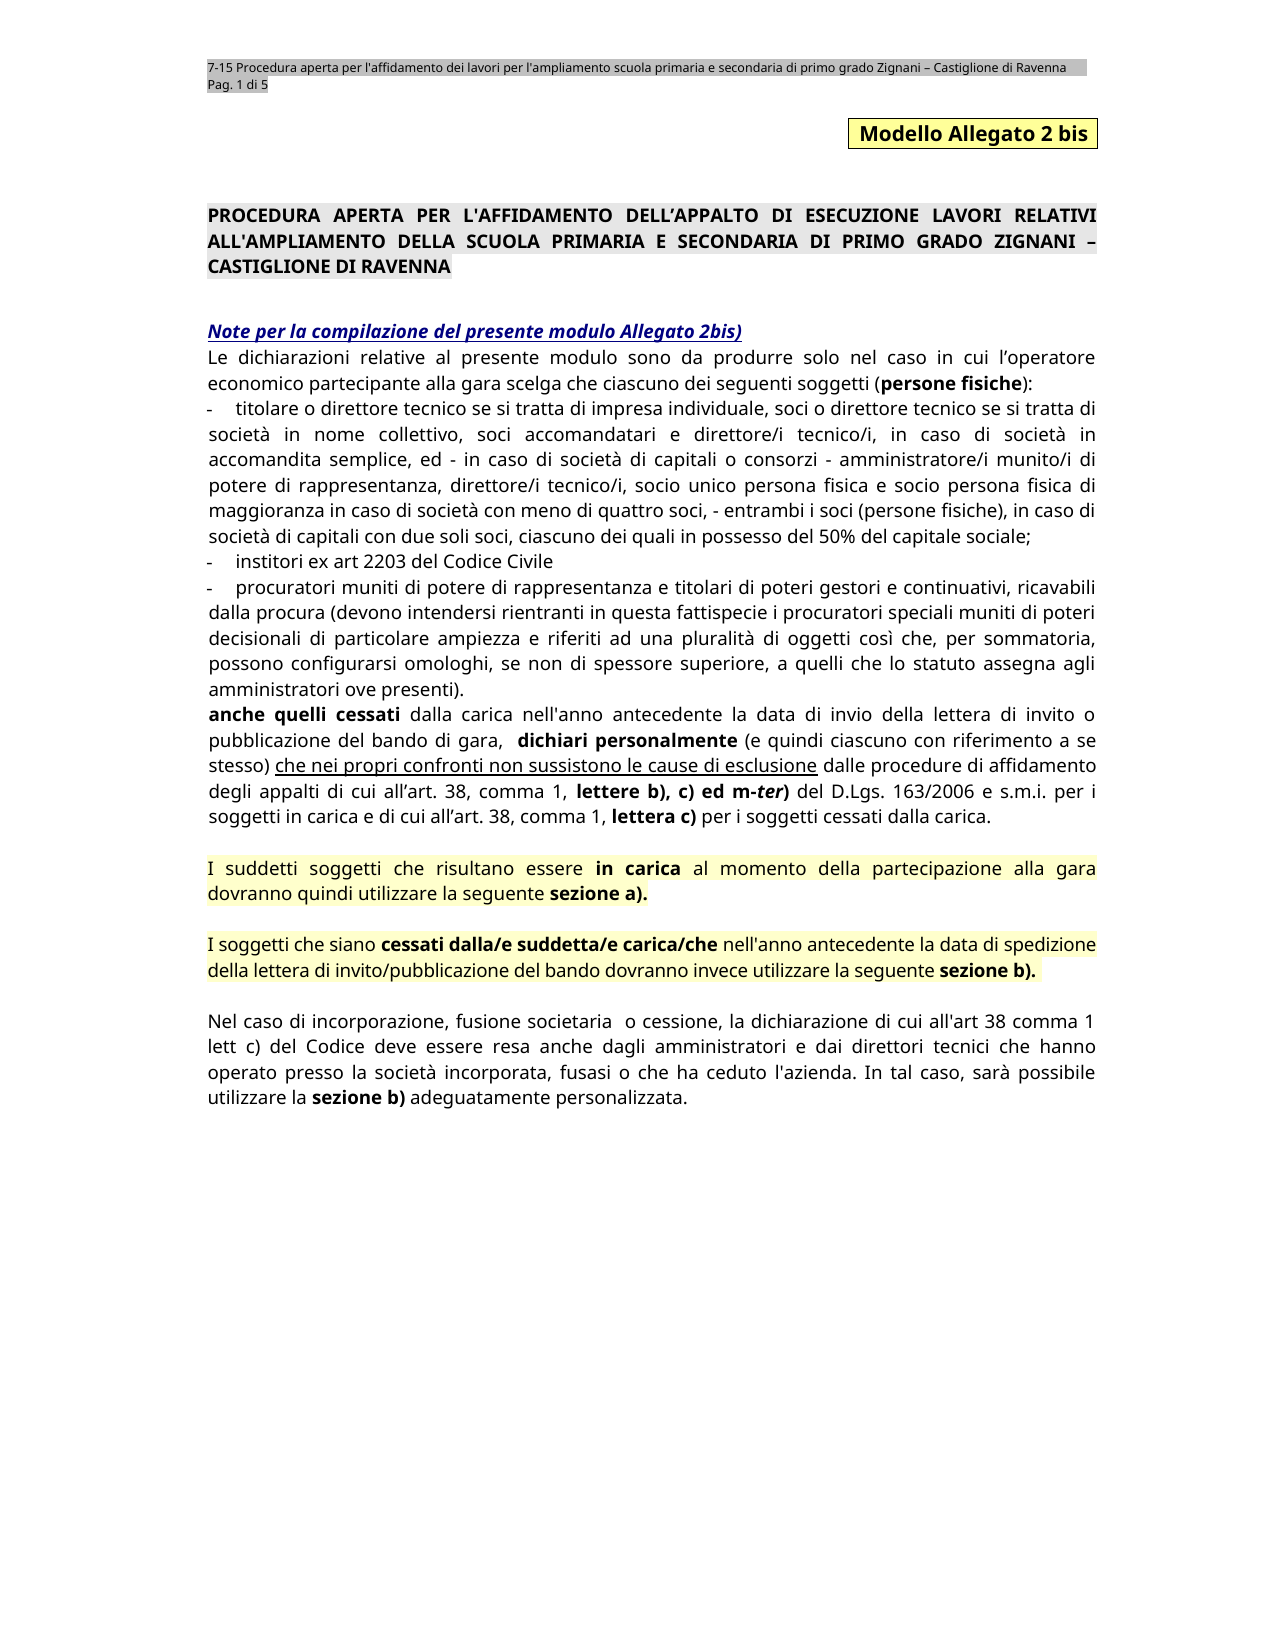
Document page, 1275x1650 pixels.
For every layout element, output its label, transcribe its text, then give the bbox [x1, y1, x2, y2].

list procuratori muniti di potere di rappresentanza e titolari di poteri gestori e continuativi, ricavabili dalla procura (devono intendersi rientranti in questa fattispecie i procuratori speciali muniti di poteri decisionali di particolare ampiezza e riferiti ad una pluralità di oggetti così che, per sommatoria, possono configurarsi omologhi, se non di spessore superiore, a quelli che lo statuto assegna agli amministratori ove presenti). [206, 574, 1097, 702]
text PROCEDURA APERTA PER L'AFFIDAMENTO DELL’APPALTO DI ESECUZIONE LAVORI RELATIVI ALL'AMPLIAMENTO DELLA SCUOLA PRIMARIA E SECONDARIA DI PRIMO GRADO ZIGNANI – CASTIGLIONE DI RAVENNA [207, 203, 1097, 279]
text Note per la compilazione del presente modulo Allegato 2bis) [207, 319, 1088, 344]
list anche quelli cessati dalla carica nell'anno antecedente la data di invio della lettera di invito o pubblicazione del bando di gara, dichiari personalmente (e quindi ciascuno con riferimento a se stesso) che nei propri confronti non sussistono le cause di esclusione dalle procedure di affidamento degli appalti di cui all’art. 38, comma 1, lettere b), c) ed m-ter) del D.Lgs. 163/2006 e s.m.i. per i soggetti in carica e di cui all’art. 38, comma 1, lettera c) per i soggetti cessati dalla carica. [206, 702, 1097, 829]
list I soggetti che siano cessati dalla/e suddetta/e carica/che nell'anno antecedente la data di spedizione della lettera di invito/pubblicazione del bando dovranno invece utilizzare la seguente sezione b). [207, 931, 1097, 982]
text Le dichiarazioni relative al presente modulo sono da produrre solo nel caso in cui l’operatore economico partecipante alla gara scelga che ciascuno dei seguenti soggetti (persone fisiche): [207, 344, 1097, 395]
list I suddetti soggetti che risultano essere in carica al momento della partecipazione alla gara dovranno quindi utilizzare la seguente sezione a). [207, 855, 1097, 906]
list titolare o direttore tecnico se si tratta di impresa individuale, soci o direttore tecnico se si tratta di società in nome collettivo, soci accomandatari e direttore/i tecnico/i, in caso di società in accomandita semplice, ed - in caso di società di capitali o consorzi - amministratore/i munito/i di potere di rappresentanza, direttore/i tecnico/i, socio unico persona fisica e socio persona fisica di maggioranza in caso di società con meno di quattro soci, - entrambi i soci (persone fisiche), in caso di società di capitali con due soli soci, ciascuno dei quali in possesso del 50% del capitale sociale; [206, 395, 1097, 548]
table_header Modello Allegato 2 bis [849, 119, 1097, 148]
list institori ex art 2203 del Codice Civile [206, 548, 1097, 574]
list Nel caso di incorporazione, fusione societaria o cessione, la dichiarazione di cui all'art 38 comma 1 lett c) del Codice deve essere resa anche dagli amministratori e dai direttori tecnici che hanno operato presso la società incorporata, fusasi o che ha ceduto l'azienda. In tal caso, sarà possibile utilizzare la sezione b) adeguatamente personalizzata. [207, 1008, 1097, 1110]
